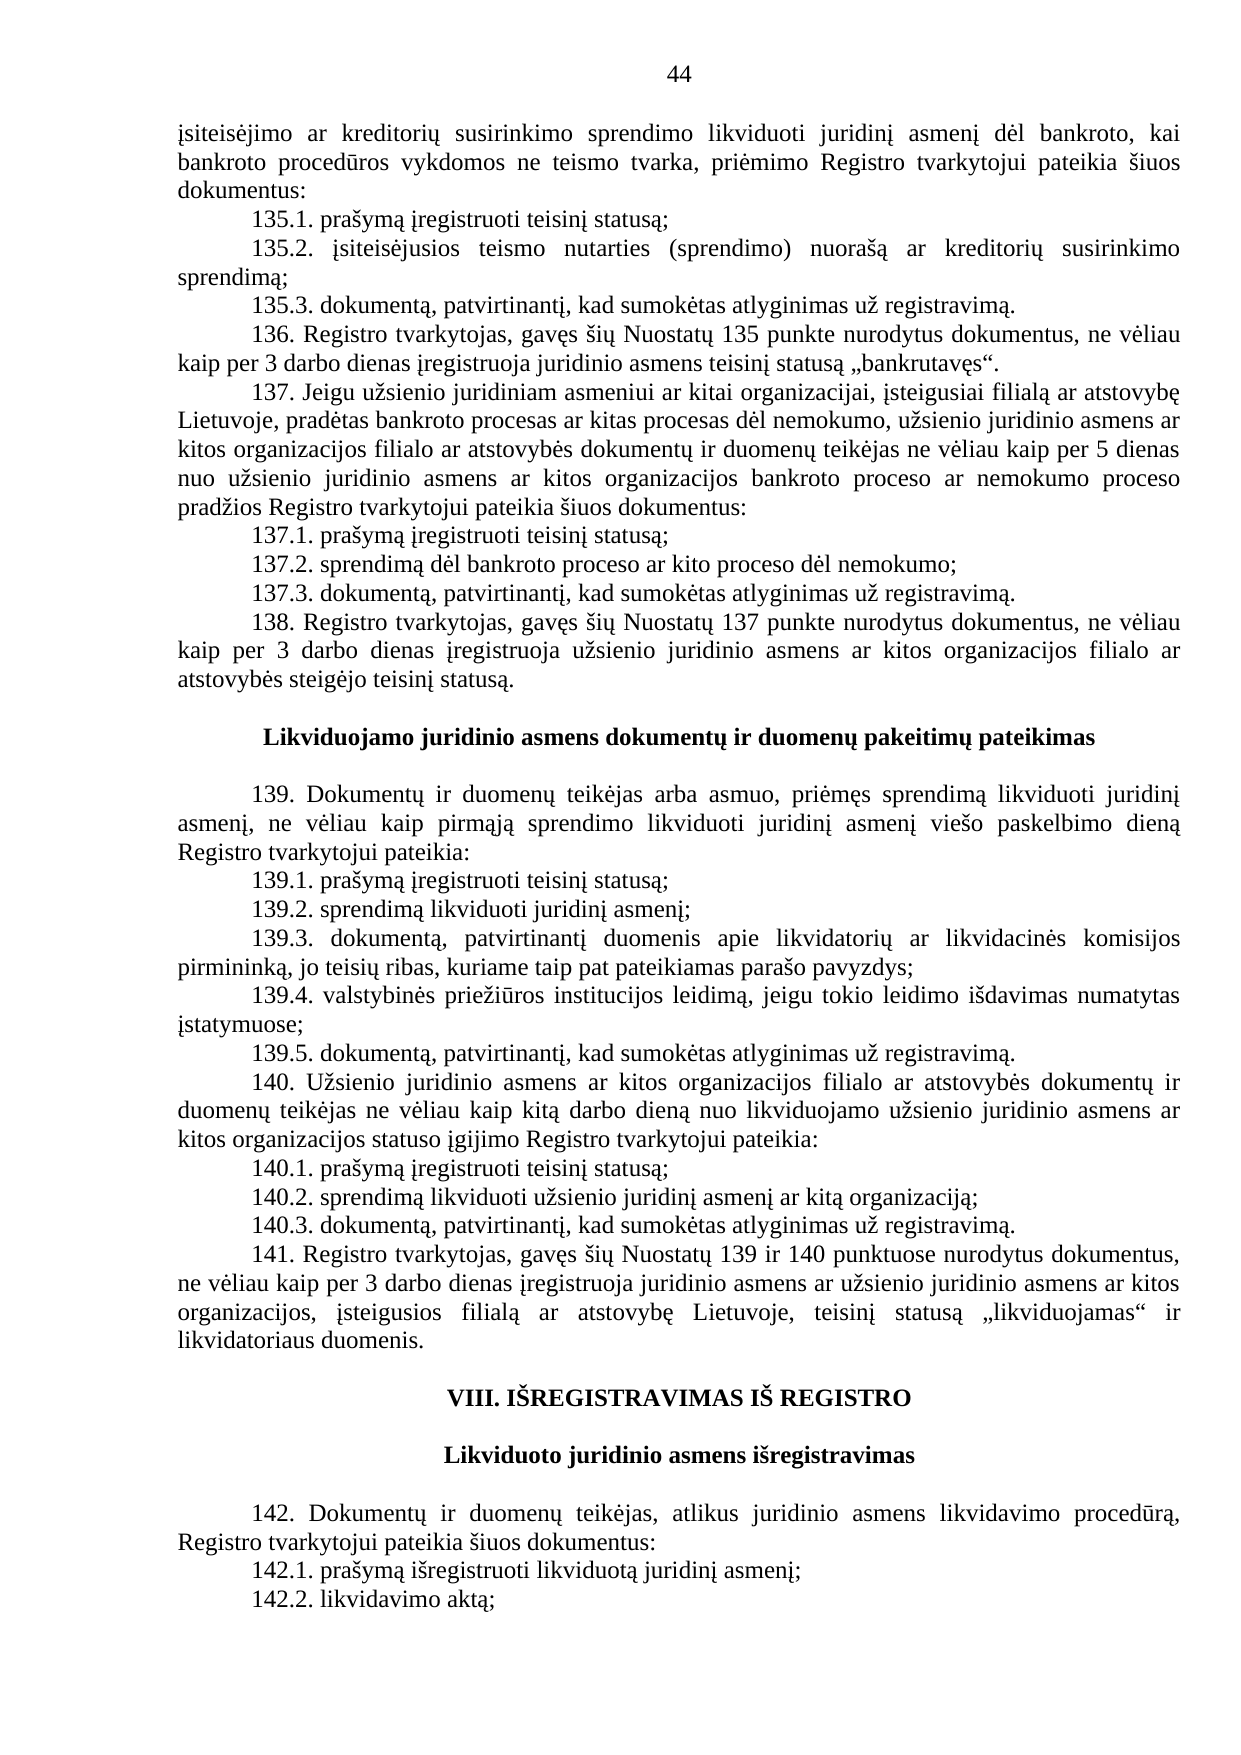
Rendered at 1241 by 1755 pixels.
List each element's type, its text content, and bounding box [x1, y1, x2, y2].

text Likviduoto juridinio asmens išregistravimas [177, 1441, 1181, 1469]
text 141. Registro tvarkytojas, gavęs šių Nuostatų 139 ir 140 punktuose nurodytus dokumentus, ne vėliau kaip per 3 darbo dienas įregistruoja juridinio asmens ar užsienio juridinio asmens ar kitos organizacijos, įsteigusios filialą ar atstovybę Lietuvoje, teisinį statusą „likviduojamas“ ir likvidatoriaus duomenis. [177, 1239, 1181, 1354]
text VIII. IŠREGISTRAVIMAS IŠ REGISTRO [177, 1383, 1181, 1412]
text 137.2. sprendimą dėl bankroto proceso ar kito proceso dėl nemokumo; [177, 549, 1181, 578]
text 136. Registro tvarkytojas, gavęs šių Nuostatų 135 punkte nurodytus dokumentus, ne vėliau kaip per 3 darbo dienas įregistruoja juridinio asmens teisinį statusą „bankrutavęs“. [177, 319, 1181, 377]
text 139.3. dokumentą, patvirtinantį duomenis apie likvidatorių ar likvidacinės komisijos pirmininką, jo teisių ribas, kuriame taip pat pateikiamas parašo pavyzdys; [177, 923, 1181, 981]
text 139. Dokumentų ir duomenų teikėjas arba asmuo, priėmęs sprendimą likviduoti juridinį asmenį, ne vėliau kaip pirmąją sprendimo likviduoti juridinį asmenį viešo paskelbimo dieną Registro tvarkytojui pateikia: [177, 779, 1181, 866]
text 135.1. prašymą įregistruoti teisinį statusą; [177, 204, 1181, 233]
text 137. Jeigu užsienio juridiniam asmeniui ar kitai organizacijai, įsteigusiai filialą ar atstovybę Lietuvoje, pradėtas bankroto procesas ar kitas procesas dėl nemokumo, užsienio juridinio asmens ar kitos organizacijos filialo ar atstovybės dokumentų ir duomenų teikėjas ne vėliau kaip per 5 dienas nuo užsienio juridinio asmens ar kitos organizacijos bankroto proceso ar nemokumo proceso pradžios Registro tvarkytojui pateikia šiuos dokumentus: [177, 377, 1181, 521]
text Likviduojamo juridinio asmens dokumentų ir duomenų pakeitimų pateikimas [177, 722, 1181, 751]
text 140.1. prašymą įregistruoti teisinį statusą; [177, 1153, 1181, 1182]
text 140.3. dokumentą, patvirtinantį, kad sumokėtas atlyginimas už registravimą. [177, 1211, 1181, 1239]
text 140.2. sprendimą likviduoti užsienio juridinį asmenį ar kitą organizaciją; [177, 1182, 1181, 1211]
text 139.2. sprendimą likviduoti juridinį asmenį; [177, 894, 1181, 923]
text 142.1. prašymą išregistruoti likviduotą juridinį asmenį; [177, 1556, 1181, 1584]
text 137.3. dokumentą, patvirtinantį, kad sumokėtas atlyginimas už registravimą. [177, 578, 1181, 607]
text 140. Užsienio juridinio asmens ar kitos organizacijos filialo ar atstovybės dokumentų ir duomenų teikėjas ne vėliau kaip kitą darbo dieną nuo likviduojamo užsienio juridinio asmens ar kitos organizacijos statuso įgijimo Registro tvarkytojui pateikia: [177, 1067, 1181, 1153]
text 138. Registro tvarkytojas, gavęs šių Nuostatų 137 punkte nurodytus dokumentus, ne vėliau kaip per 3 darbo dienas įregistruoja užsienio juridinio asmens ar kitos organizacijos filialo ar atstovybės steigėjo teisinį statusą. [177, 607, 1181, 693]
text 137.1. prašymą įregistruoti teisinį statusą; [177, 521, 1181, 549]
text 139.5. dokumentą, patvirtinantį, kad sumokėtas atlyginimas už registravimą. [177, 1038, 1181, 1067]
text 139.4. valstybinės priežiūros institucijos leidimą, jeigu tokio leidimo išdavimas numatytas įstatymuose; [177, 981, 1181, 1038]
text 142. Dokumentų ir duomenų teikėjas, atlikus juridinio asmens likvidavimo procedūrą, Registro tvarkytojui pateikia šiuos dokumentus: [177, 1498, 1181, 1556]
text įsiteisėjimo ar kreditorių susirinkimo sprendimo likviduoti juridinį asmenį dėl bankroto, kai bankroto procedūros vykdomos ne teismo tvarka, priėmimo Registro tvarkytojui pateikia šiuos dokumentus: [177, 118, 1181, 204]
text 135.2. įsiteisėjusios teismo nutarties (sprendimo) nuorašą ar kreditorių susirinkimo sprendimą; [177, 233, 1181, 291]
text 139.1. prašymą įregistruoti teisinį statusą; [177, 866, 1181, 894]
text 142.2. likvidavimo aktą; [177, 1584, 1181, 1613]
text 135.3. dokumentą, patvirtinantį, kad sumokėtas atlyginimas už registravimą. [177, 291, 1181, 319]
